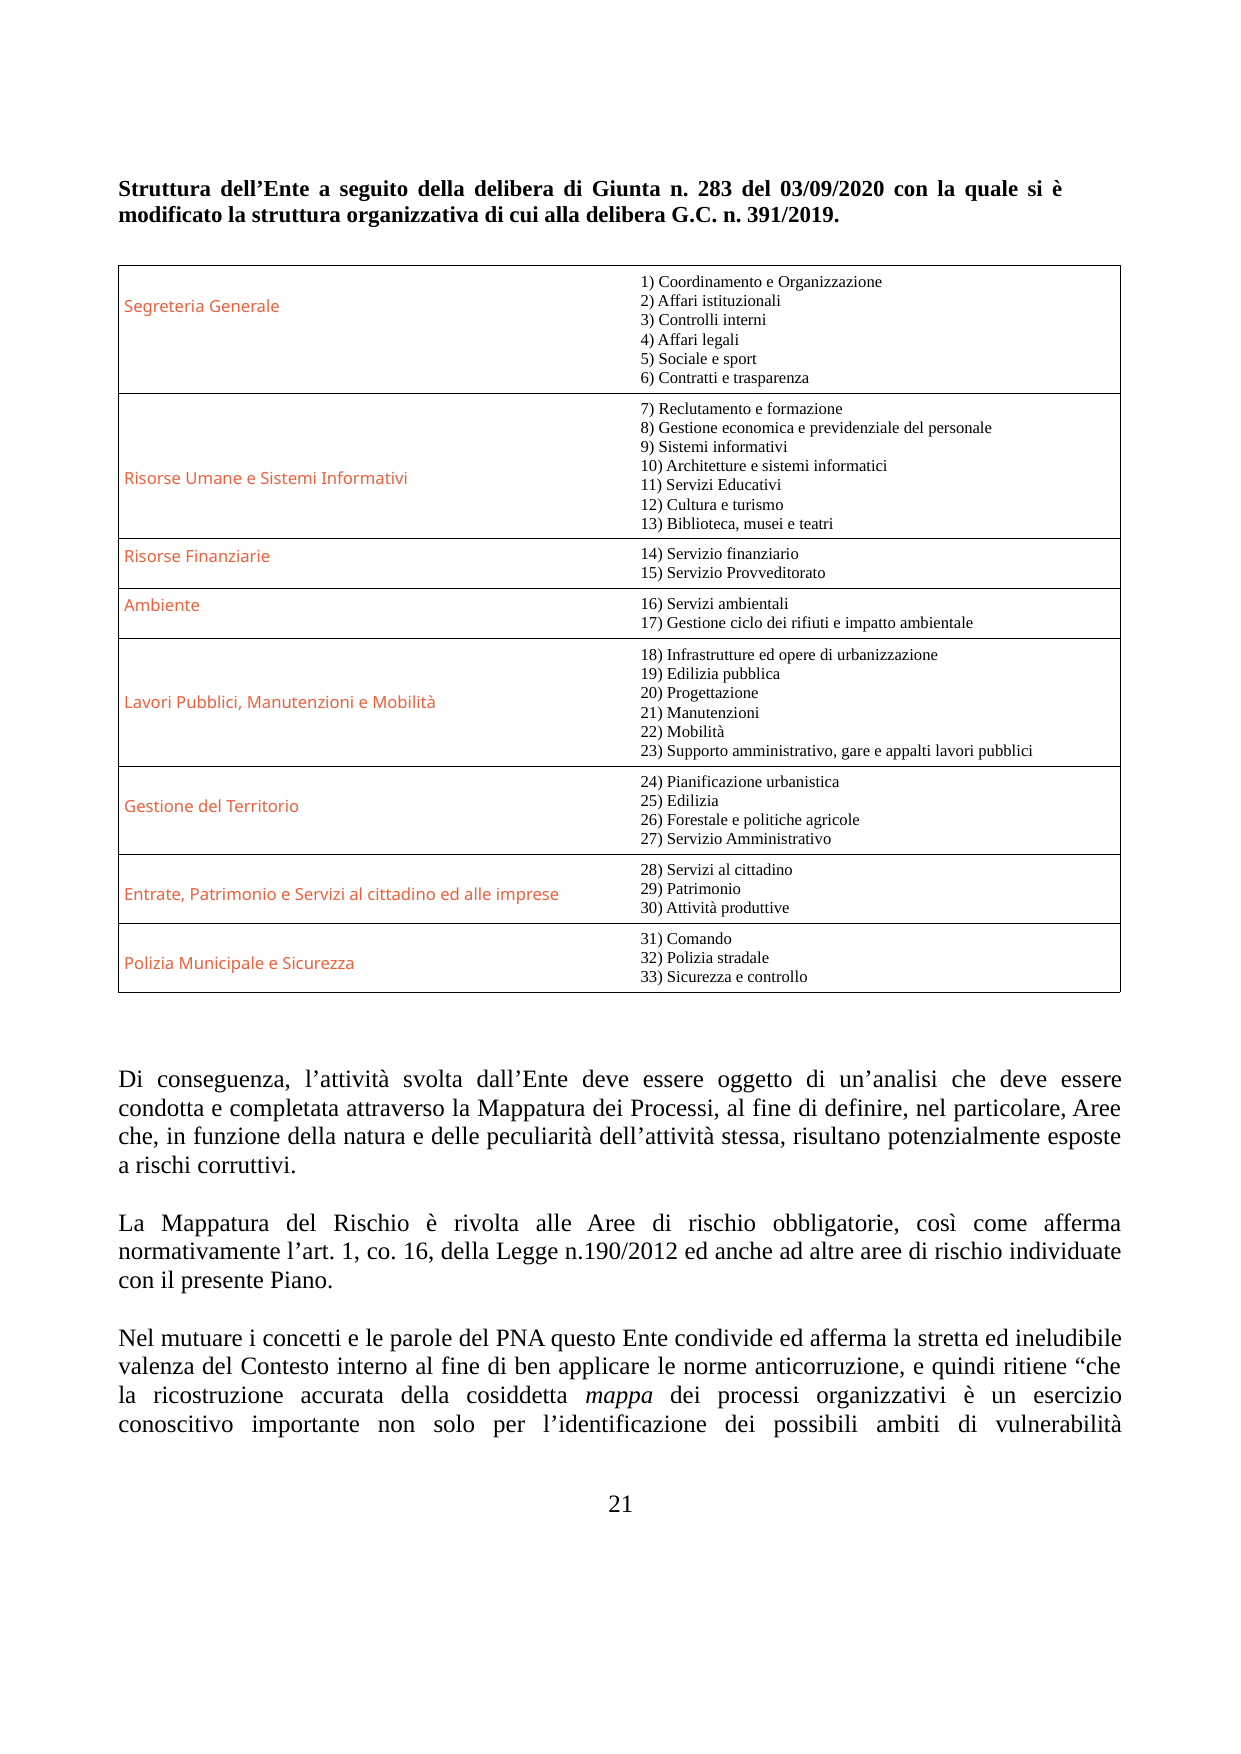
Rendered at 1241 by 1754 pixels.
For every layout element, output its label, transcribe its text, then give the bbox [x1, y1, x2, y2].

table_cell 28) Servizi al cittadino 29) Patrimonio 30) Attività produttive [635, 855, 1120, 923]
table_cell 31) Comando 32) Polizia stradale 33) Sicurezza e controllo [635, 924, 1120, 992]
text Di conseguenza, l’attività svolta dall’Ente deve essere oggetto di un’analisi che deve essere condotta e completata attraverso la Mappatura dei Processi, al fine di definire, nel particolare, Aree che, in funzione della natura e delle peculiarità dell’attività stessa, risultano potenzialmente esposte a rischi corruttivi. [118, 1064, 1123, 1179]
table_cell Polizia Municipale e Sicurezza [119, 924, 634, 992]
table_cell Entrate, Patrimonio e Servizi al cittadino ed alle imprese [119, 855, 634, 923]
table_header Segreteria Generale [119, 266, 634, 393]
table_cell 24) Pianificazione urbanistica 25) Edilizia 26) Forestale e politiche agricole 27) Servizio Amministrativo [635, 767, 1120, 854]
table_cell 18) Infrastrutture ed opere di urbanizzazione 19) Edilizia pubblica 20) Progettazione 21) Manutenzioni 22) Mobilità 23) Supporto amministrativo, gare e appalti lavori pubblici [635, 639, 1120, 766]
text Struttura dell’Ente a seguito della delibera di Giunta n. 283 del 03/09/2020 con la quale si è modificato la struttura organizzativa di cui alla delibera G.C. n. 391/2019. [118, 175, 1064, 228]
text La Mappatura del Rischio è rivolta alle Aree di rischio obbligatorie, così come afferma normativamente l’art. 1, co. 16, della Legge n.190/2012 ed anche ad altre aree di rischio individuate con il presente Piano. [118, 1208, 1123, 1294]
table_cell Gestione del Territorio [119, 767, 634, 854]
table_header 1) Coordinamento e Organizzazione 2) Affari istituzionali 3) Controlli interni 4) Affari legali 5) Sociale e sport 6) Contratti e trasparenza [635, 266, 1120, 393]
table_cell Risorse Umane e Sistemi Informativi [119, 394, 634, 538]
table_cell 7) Reclutamento e formazione 8) Gestione economica e previdenziale del personale 9) Sistemi informativi 10) Architetture e sistemi informatici 11) Servizi Educativi 12) Cultura e turismo 13) Biblioteca, musei e teatri [635, 394, 1120, 538]
table_cell Ambiente [119, 589, 634, 638]
table_cell 14) Servizio finanziario 15) Servizio Provveditorato [635, 539, 1120, 588]
table_cell 16) Servizi ambientali 17) Gestione ciclo dei rifiuti e impatto ambientale [635, 589, 1120, 638]
text Nel mutuare i concetti e le parole del PNA questo Ente condivide ed afferma la stretta ed ineludibile valenza del Contesto interno al fine di ben applicare le norme anticorruzione, e quindi ritiene “che la ricostruzione accurata della cosiddetta mappa dei processi organizzativi è un esercizio conoscitivo importante non solo per l’identificazione dei possibili ambiti di vulnerabilità [118, 1323, 1123, 1438]
table_cell Lavori Pubblici, Manutenzioni e Mobilità [119, 639, 634, 766]
table_cell Risorse Finanziarie [119, 539, 634, 588]
